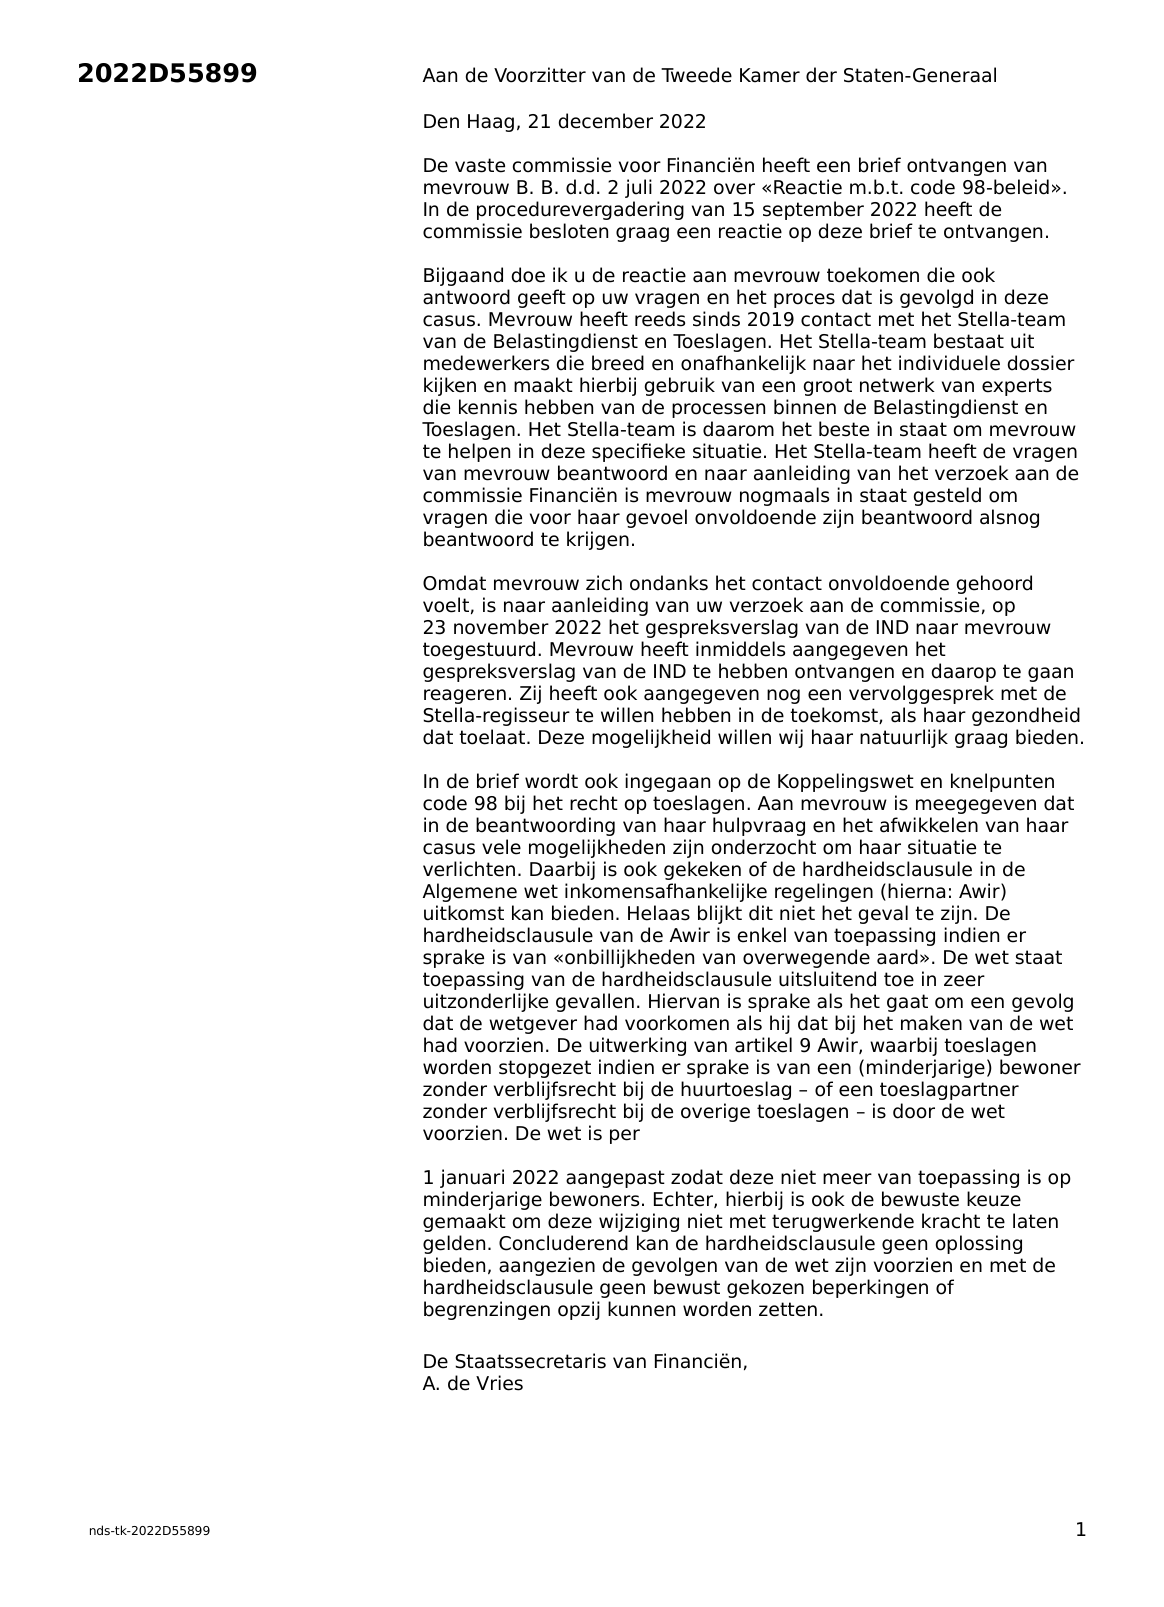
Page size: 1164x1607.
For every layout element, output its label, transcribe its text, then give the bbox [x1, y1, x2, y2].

text 1 januari 2022 aangepast zodat deze niet meer van toepassing is op minderjarige bewoners. Echter, hierbij is ook de bewuste keuze gemaakt om deze wijziging niet met terugwerkende kracht te laten gelden. Concluderend kan de hardheidsclausule geen oplossing bieden, aangezien de gevolgen van de wet zijn voorzien en met de hardheidsclausule geen bewust gekozen beperkingen of begrenzingen opzij kunnen worden zetten. [422, 1167, 1087, 1321]
text nds-tk-2022D55899 [88, 1524, 323, 1538]
text Bijgaand doe ik u de reactie aan mevrouw toekomen die ook antwoord geeft op uw vragen en het proces dat is gevolgd in deze casus. Mevrouw heeft reeds sinds 2019 contact met het Stella-team van de Belastingdienst en Toeslagen. Het Stella-team bestaat uit medewerkers die breed en onafhankelijk naar het individuele dossier kijken en maakt hierbij gebruik van een groot netwerk van experts die kennis hebben van de processen binnen de Belastingdienst en Toeslagen. Het Stella-team is daarom het beste in staat om mevrouw te helpen in deze specifieke situatie. Het Stella-team heeft de vragen van mevrouw beantwoord en naar aanleiding van het verzoek aan de commissie Financiën is mevrouw nogmaals in staat gesteld om vragen die voor haar gevoel onvoldoende zijn beantwoord alsnog beantwoord te krijgen. [422, 265, 1087, 551]
text Den Haag, 21 december 2022 [422, 111, 1087, 133]
text Omdat mevrouw zich ondanks het contact onvoldoende gehoord voelt, is naar aanleiding van uw verzoek aan de commissie, op 23 november 2022 het gespreksverslag van de IND naar mevrouw toegestuurd. Mevrouw heeft inmiddels aangegeven het gespreksverslag van de IND te hebben ontvangen en daarop te gaan reageren. Zij heeft ook aangegeven nog een vervolggesprek met de Stella-regisseur te willen hebben in de toekomst, als haar gezondheid dat toelaat. Deze mogelijkheid willen wij haar natuurlijk graag bieden. [422, 573, 1087, 749]
text In de brief wordt ook ingegaan op de Koppelingswet en knelpunten code 98 bij het recht op toeslagen. Aan mevrouw is meegegeven dat in de beantwoording van haar hulpvraag en het afwikkelen van haar casus vele mogelijkheden zijn onderzocht om haar situatie te verlichten. Daarbij is ook gekeken of de hardheidsclausule in de Algemene wet inkomensafhankelijke regelingen (hierna: Awir) uitkomst kan bieden. Helaas blijkt dit niet het geval te zijn. De hardheidsclausule van de Awir is enkel van toepassing indien er sprake is van «onbillijkheden van overwegende aard». De wet staat toepassing van de hardheidsclausule uitsluitend toe in zeer uitzonderlijke gevallen. Hiervan is sprake als het gaat om een gevolg dat de wetgever had voorkomen als hij dat bij het maken van de wet had voorzien. De uitwerking van artikel 9 Awir, waarbij toeslagen worden stopgezet indien er sprake is van een (minderjarige) bewoner zonder verblijfsrecht bij de huurtoeslag – of een toeslagpartner zonder verblijfsrecht bij de overige toeslagen – is door de wet voorzien. De wet is per [422, 771, 1087, 1145]
text De Staatssecretaris van Financiën, A. de Vries [422, 1351, 1087, 1395]
text 2022D55899 Aan de Voorzitter van de Tweede Kamer der Staten-Generaal [77, 59, 1087, 89]
text De vaste commissie voor Financiën heeft een brief ontvangen van mevrouw B. B. d.d. 2 juli 2022 over «Reactie m.b.t. code 98-beleid». In de procedurevergadering van 15 september 2022 heeft de commissie besloten graag een reactie op deze brief te ontvangen. [422, 155, 1087, 243]
